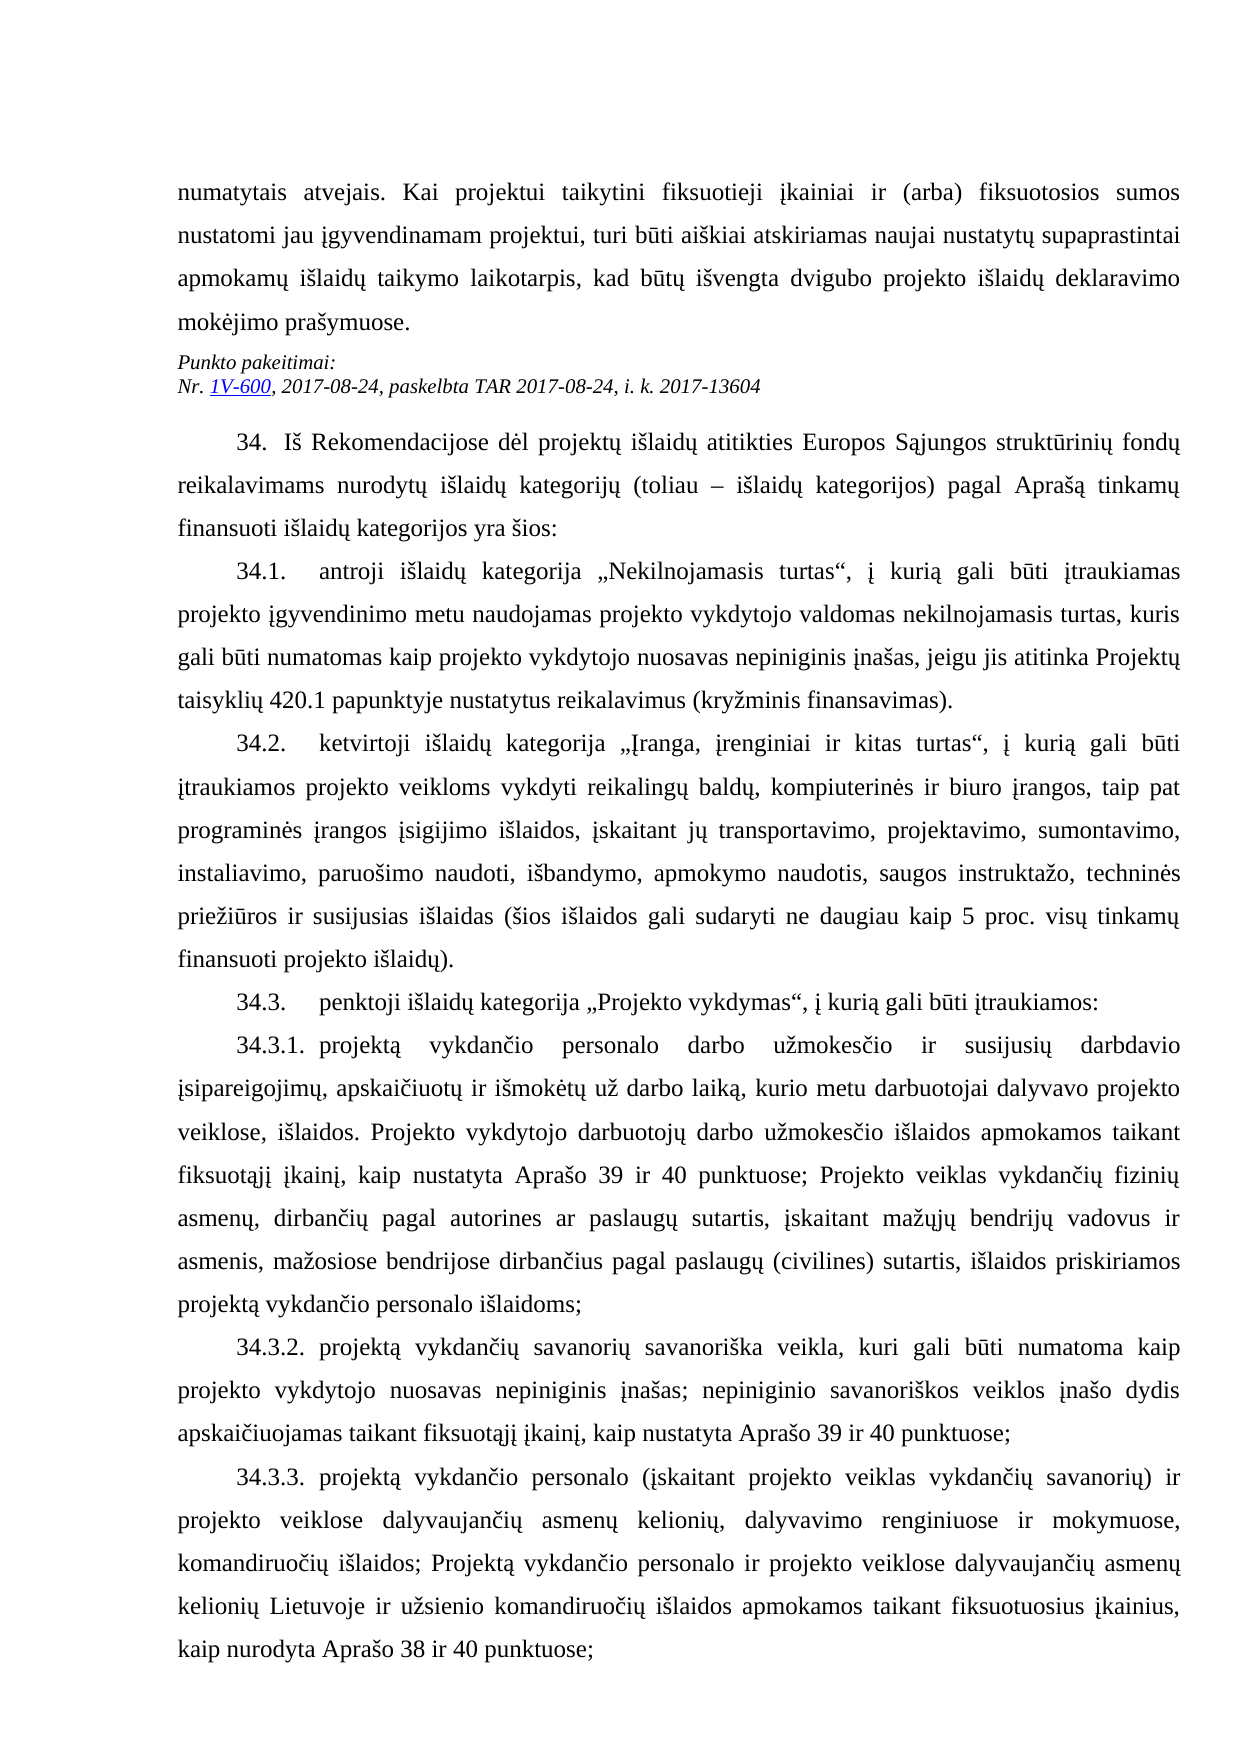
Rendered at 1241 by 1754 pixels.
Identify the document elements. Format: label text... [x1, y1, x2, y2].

text 34.3. penktoji išlaidų kategorija „Projekto vykdymas“, į kurią gali būti įtraukiamos: [177, 987, 1181, 1016]
text Nr. 1V-600, 2017-08-24, paskelbta TAR 2017-08-24, i. k. 2017-13604 [177, 374, 1181, 398]
text Punkto pakeitimai: [177, 350, 1181, 374]
text numatytais atvejais. Kai projektui taikytini fiksuotieji įkainiai ir (arba) fiksuotosios sumos nustatomi jau įgyvendinamam projektui, turi būti aiškiai atskiriamas naujai nustatytų supaprastintai apmokamų išlaidų taikymo laikotarpis, kad būtų išvengta dvigubo projekto išlaidų deklaravimo mokėjimo prašymuose. [177, 177, 1181, 335]
text 34.3.1. projektą vykdančio personalo darbo užmokesčio ir susijusių darbdavio įsipareigojimų, apskaičiuotų ir išmokėtų už darbo laiką, kurio metu darbuotojai dalyvavo projekto veiklose, išlaidos. Projekto vykdytojo darbuotojų darbo užmokesčio išlaidos apmokamos taikant fiksuotąjį įkainį, kaip nustatyta Aprašo 39 ir 40 punktuose; Projekto veiklas vykdančių fizinių asmenų, dirbančių pagal autorines ar paslaugų sutartis, įskaitant mažųjų bendrijų vadovus ir asmenis, mažosiose bendrijose dirbančius pagal paslaugų (civilines) sutartis, išlaidos priskiriamos projektą vykdančio personalo išlaidoms; [177, 1030, 1181, 1318]
text 34.3.3. projektą vykdančio personalo (įskaitant projekto veiklas vykdančių savanorių) ir projekto veiklose dalyvaujančių asmenų kelionių, dalyvavimo renginiuose ir mokymuose, komandiruočių išlaidos; Projektą vykdančio personalo ir projekto veiklose dalyvaujančių asmenų kelionių Lietuvoje ir užsienio komandiruočių išlaidos apmokamos taikant fiksuotuosius įkainius, kaip nurodyta Aprašo 38 ir 40 punktuose; [177, 1462, 1181, 1663]
text 34.1. antroji išlaidų kategorija „Nekilnojamasis turtas“, į kurią gali būti įtraukiamas projekto įgyvendinimo metu naudojamas projekto vykdytojo valdomas nekilnojamasis turtas, kuris gali būti numatomas kaip projekto vykdytojo nuosavas nepiniginis įnašas, jeigu jis atitinka Projektų taisyklių 420.1 papunktyje nustatytus reikalavimus (kryžminis finansavimas). [177, 556, 1181, 714]
text 34.2. ketvirtoji išlaidų kategorija „Įranga, įrenginiai ir kitas turtas“, į kurią gali būti įtraukiamos projekto veikloms vykdyti reikalingų baldų, kompiuterinės ir biuro įrangos, taip pat programinės įrangos įsigijimo išlaidos, įskaitant jų transportavimo, projektavimo, sumontavimo, instaliavimo, paruošimo naudoti, išbandymo, apmokymo naudotis, saugos instruktažo, techninės priežiūros ir susijusias išlaidas (šios išlaidos gali sudaryti ne daugiau kaip 5 proc. visų tinkamų finansuoti projekto išlaidų). [177, 728, 1181, 973]
text 34. Iš Rekomendacijose dėl projektų išlaidų atitikties Europos Sąjungos struktūrinių fondų reikalavimams nurodytų išlaidų kategorijų (toliau – išlaidų kategorijos) pagal Aprašą tinkamų finansuoti išlaidų kategorijos yra šios: [177, 427, 1181, 542]
text 34.3.2. projektą vykdančių savanorių savanoriška veikla, kuri gali būti numatoma kaip projekto vykdytojo nuosavas nepiniginis įnašas; nepiniginio savanoriškos veiklos įnašo dydis apskaičiuojamas taikant fiksuotąjį įkainį, kaip nustatyta Aprašo 39 ir 40 punktuose; [177, 1332, 1181, 1447]
